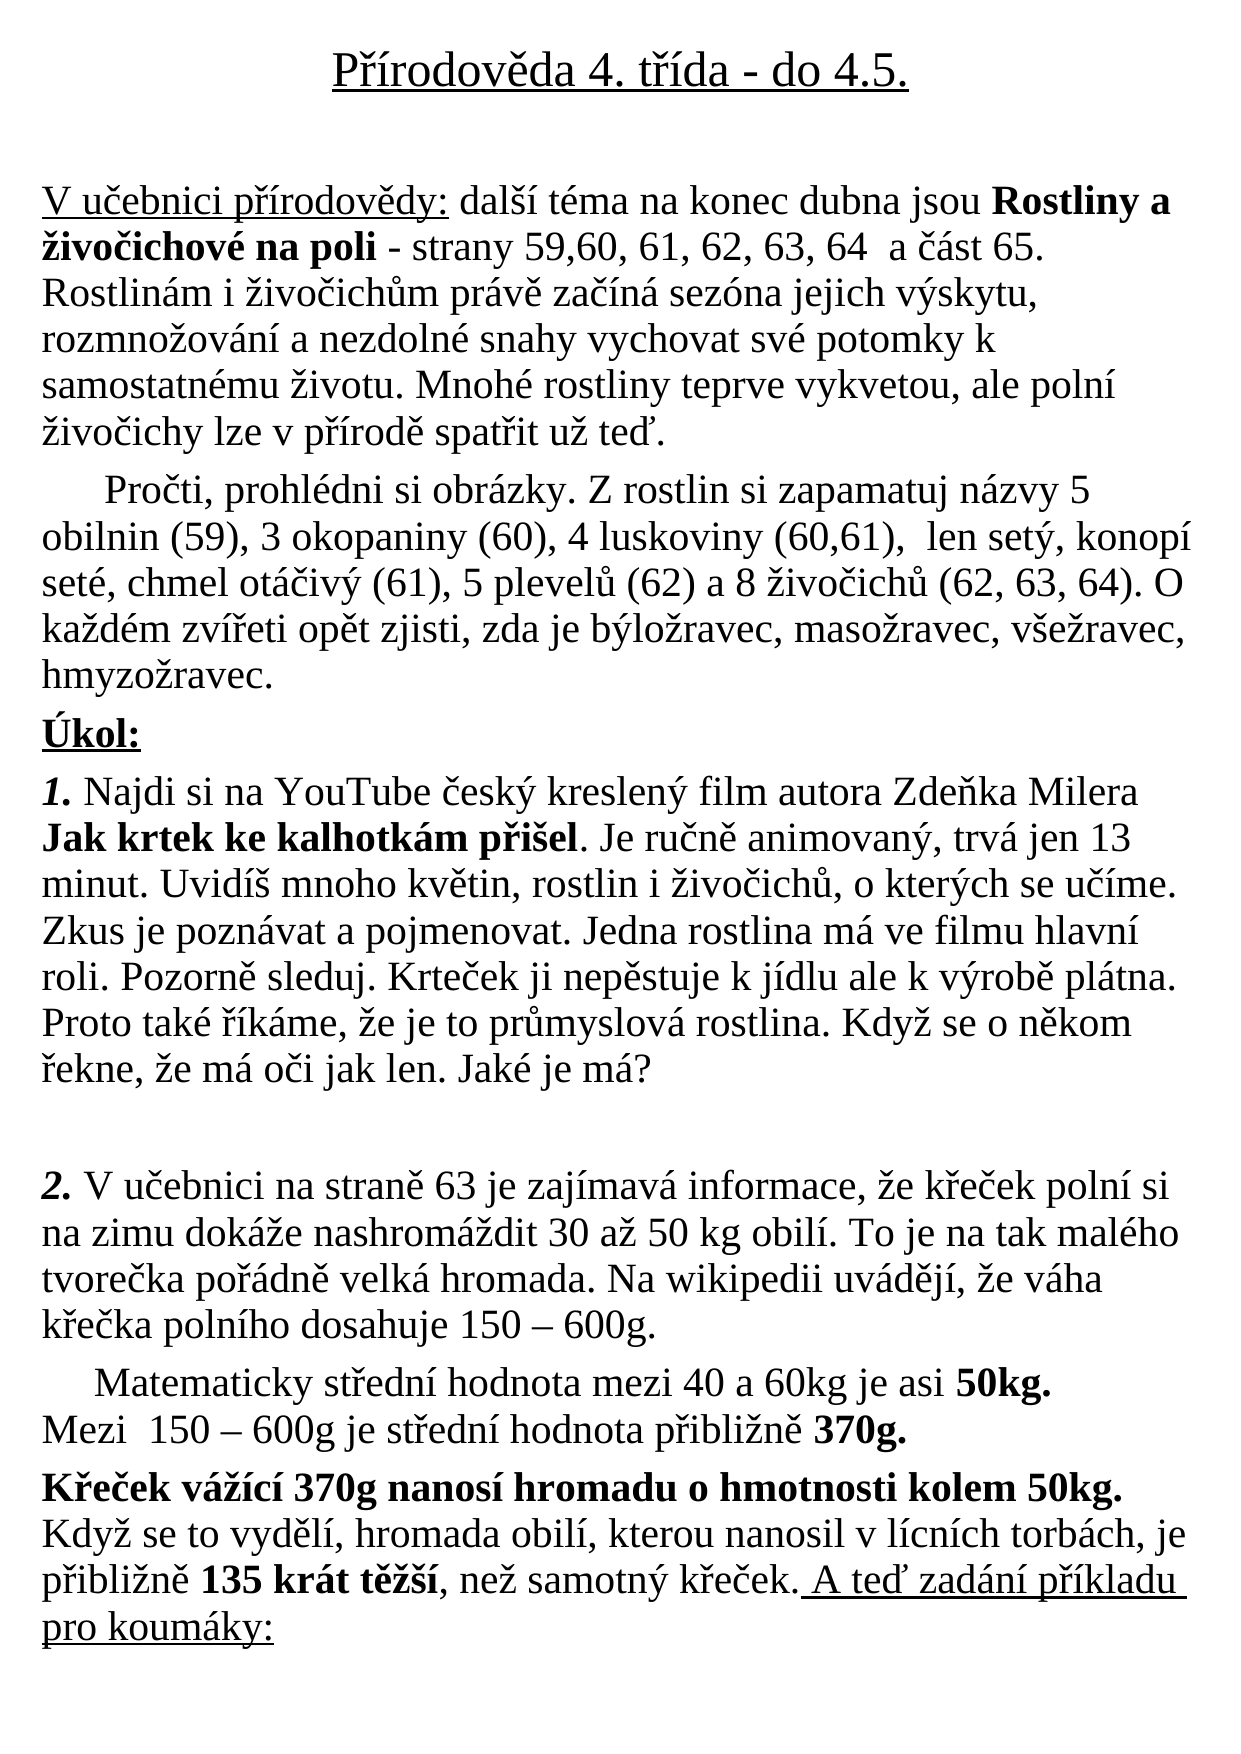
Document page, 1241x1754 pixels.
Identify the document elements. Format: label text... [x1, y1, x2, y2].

text 1. Najdi si na YouTube český kreslený film autora Zdeňka Milera Jak krtek ke kalhotkám přišel. Je ručně animovaný, trvá jen 13 minut. Uvidíš mnoho květin, rostlin i živočichů, o kterých se učíme. Zkus je poznávat a pojmenovat. Jedna rostlina má ve filmu hlavní roli. Pozorně sleduj. Krteček ji nepěstuje k jídlu ale k výrobě plátna. Proto také říkáme, že je to průmyslová rostlina. Když se o někom řekne, že má oči jak len. Jaké je má? [41, 768, 1199, 1091]
text Matematicky střední hodnota mezi 40 a 60kg je asi 50kg. Mezi 150 – 600g je střední hodnota přibližně 370g. [41, 1360, 1199, 1452]
text 2. V učebnici na straně 63 je zajímavá informace, že křeček polní si na zimu dokáže nashromáždit 30 až 50 kg obilí. To je na tak malého tvorečka pořádně velká hromada. Na wikipedii uvádějí, že váha křečka polního dosahuje 150 – 600g. [41, 1163, 1199, 1347]
text Úkol: [41, 710, 1199, 756]
text Křeček vážící 370g nanosí hromadu o hmotnosti kolem 50kg. Když se to vydělí, hromada obilí, kterou nanosil v lícních torbách, je přibližně 135 krát těžší, než samotný křeček. A teď zadání příkladu pro koumáky: [41, 1464, 1199, 1649]
text Pročti, prohlédni si obrázky. Z rostlin si zapamatuj názvy 5 obilnin (59), 3 okopaniny (60), 4 luskoviny (60,61), len setý, konopí seté, chmel otáčivý (61), 5 plevelů (62) a 8 živočichů (62, 63, 64). O každém zvířeti opět zjisti, zda je býložravec, masožravec, všežravec, hmyzožravec. [41, 467, 1199, 697]
text V učebnici přírodovědy: další téma na konec dubna jsou Rostliny a živočichové na poli - strany 59,60, 61, 62, 63, 64 a část 65. Rostlinám i živočichům právě začíná sezóna jejich výskytu, rozmnožování a nezdolné snahy vychovat své potomky k samostatnému životu. Mnohé rostliny teprve vykvetou, ale polní živočichy lze v přírodě spatřit už teď. [41, 177, 1199, 454]
text Přírodověda 4. třída - do 4.5. [41, 41, 1199, 97]
